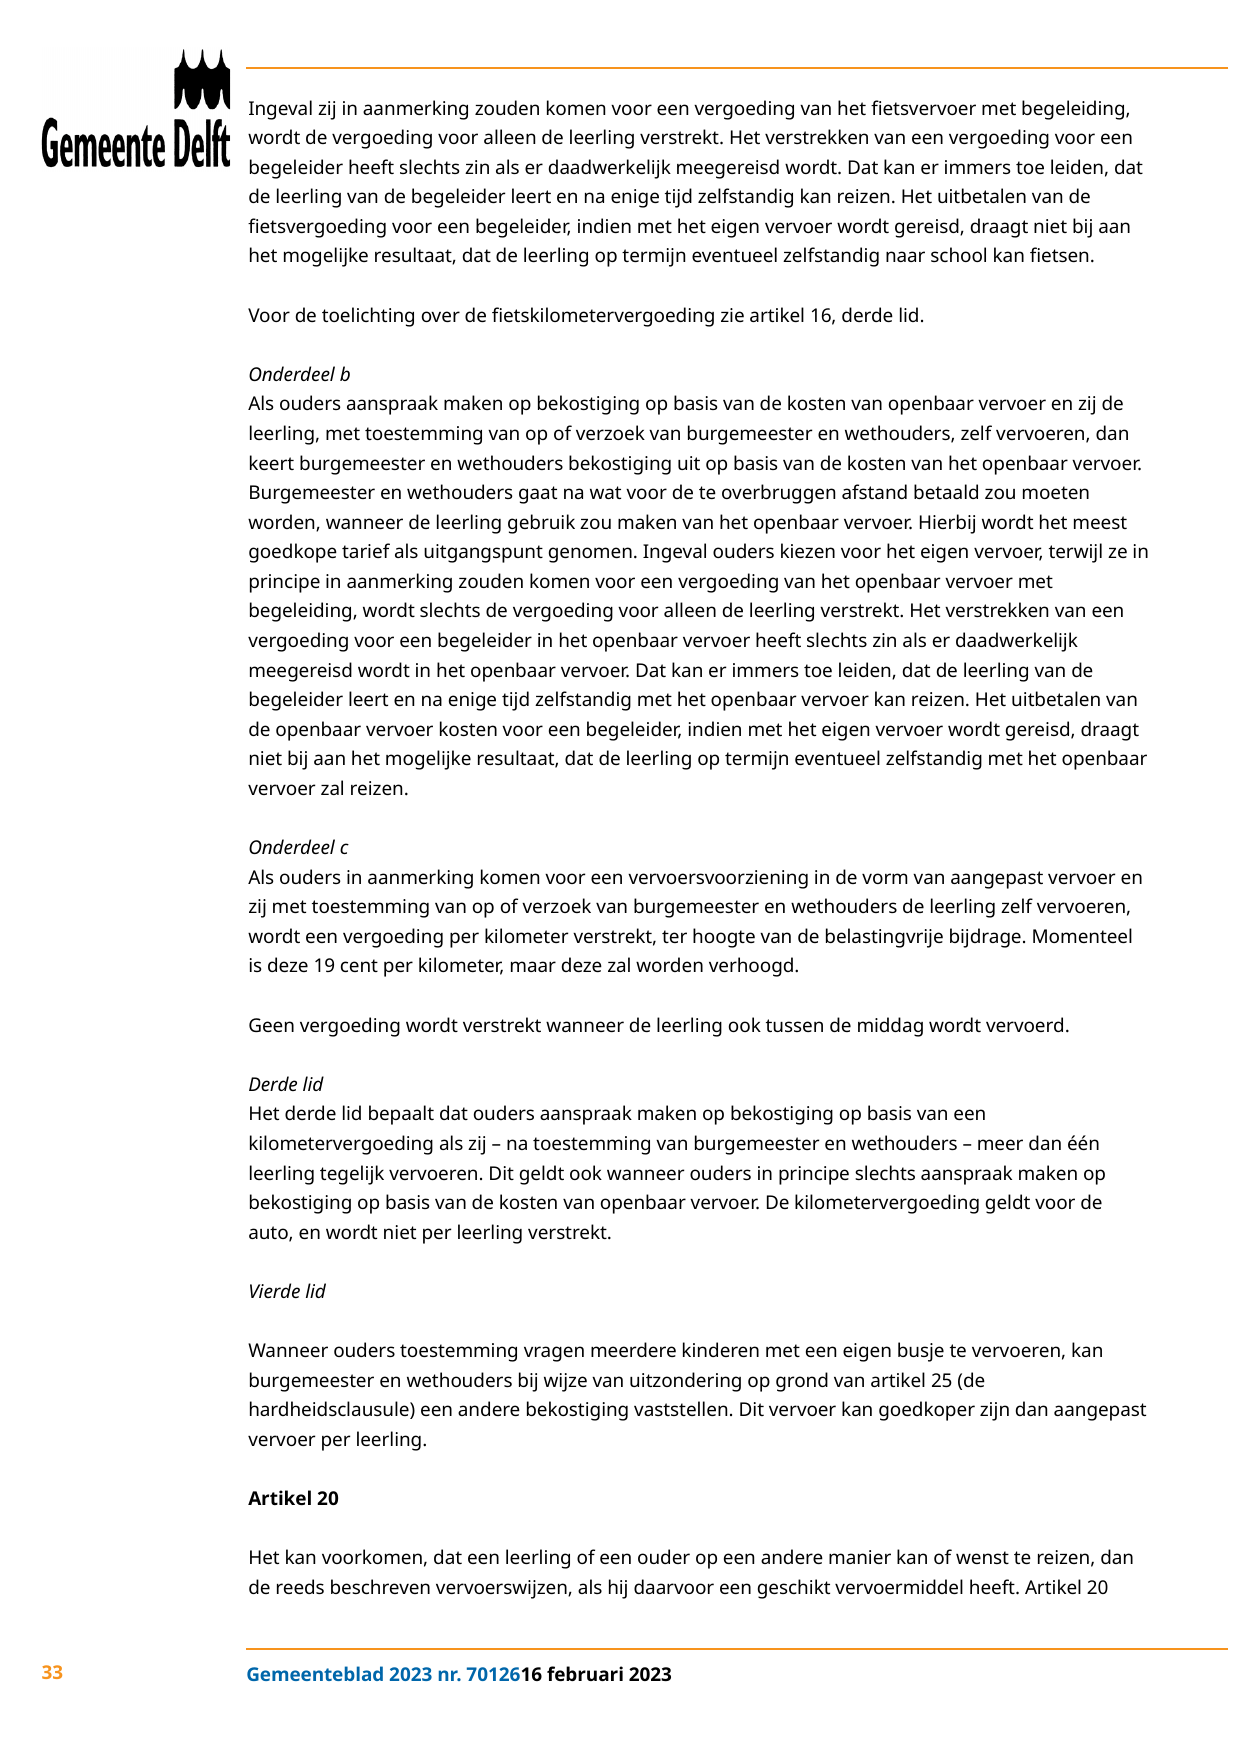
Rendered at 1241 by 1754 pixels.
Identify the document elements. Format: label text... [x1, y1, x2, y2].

text Vierde lid [248, 1278, 1152, 1304]
picture [41, 47, 231, 172]
text Wanneer ouders toestemming vragen meerdere kinderen met een eigen busje te vervoeren, kan burgemeester en wethouders bij wijze van uitzondering op grond van artikel 25 (de hardheidsclausule) een andere bekostiging vaststellen. Dit vervoer kan goedkoper zijn dan aangepast vervoer per leerling. [248, 1337, 1152, 1452]
text Derde lid [248, 1071, 1152, 1097]
text Het derde lid bepaalt dat ouders aanspraak maken op bekostiging op basis van een kilometervergoeding als zij – na toestemming van burgemeester en wethouders – meer dan één leerling tegelijk vervoeren. Dit geldt ook wanneer ouders in principe slechts aanspraak maken op bekostiging op basis van de kosten van openbaar vervoer. De kilometervergoeding geldt voor de auto, en wordt niet per leerling verstrekt. [248, 1101, 1152, 1245]
text Geen vergoeding wordt verstrekt wanneer de leerling ook tussen de middag wordt vervoerd. [248, 1012, 1152, 1038]
text Artikel 20 [248, 1485, 1152, 1511]
text Als ouders aanspraak maken op bekostiging op basis van de kosten van openbaar vervoer en zij de leerling, met toestemming van op of verzoek van burgemeester en wethouders, zelf vervoeren, dan keert burgemeester en wethouders bekostiging uit op basis van de kosten van het openbaar vervoer. Burgemeester en wethouders gaat na wat voor de te overbruggen afstand betaald zou moeten worden, wanneer de leerling gebruik zou maken van het openbaar vervoer. Hierbij wordt het meest goedkope tarief als uitgangspunt genomen. Ingeval ouders kiezen voor het eigen vervoer, terwijl ze in principe in aanmerking zouden komen voor een vergoeding van het openbaar vervoer met begeleiding, wordt slechts de vergoeding voor alleen de leerling verstrekt. Het verstrekken van een vergoeding voor een begeleider in het openbaar vervoer heeft slechts zin als er daadwerkelijk meegereisd wordt in het openbaar vervoer. Dat kan er immers toe leiden, dat de leerling van de begeleider leert en na enige tijd zelfstandig met het openbaar vervoer kan reizen. Het uitbetalen van de openbaar vervoer kosten voor een begeleider, indien met het eigen vervoer wordt gereisd, draagt niet bij aan het mogelijke resultaat, dat de leerling op termijn eventueel zelfstandig met het openbaar vervoer zal reizen. [248, 391, 1152, 801]
text Ingeval zij in aanmerking zouden komen voor een vergoeding van het fietsvervoer met begeleiding, wordt de vergoeding voor alleen de leerling verstrekt. Het verstrekken van een vergoeding voor een begeleider heeft slechts zin als er daadwerkelijk meegereisd wordt. Dat kan er immers toe leiden, dat de leerling van de begeleider leert en na enige tijd zelfstandig kan reizen. Het uitbetalen van de fietsvergoeding voor een begeleider, indien met het eigen vervoer wordt gereisd, draagt niet bij aan het mogelijke resultaat, dat de leerling op termijn eventueel zelfstandig naar school kan fietsen. [248, 95, 1152, 268]
text Als ouders in aanmerking komen voor een vervoersvoorziening in de vorm van aangepast vervoer en zij met toestemming van op of verzoek van burgemeester en wethouders de leerling zelf vervoeren, wordt een vergoeding per kilometer verstrekt, ter hoogte van de belastingvrije bijdrage. Momenteel is deze 19 cent per kilometer, maar deze zal worden verhoogd. [248, 864, 1152, 978]
text Het kan voorkomen, dat een leerling of een ouder op een andere manier kan of wenst te reizen, dan de reeds beschreven vervoerswijzen, als hij daarvoor een geschikt vervoermiddel heeft. Artikel 20 [248, 1544, 1152, 1600]
text Voor de toelichting over de fietskilometervergoeding zie artikel 16, derde lid. [248, 302, 1152, 328]
text Onderdeel b [248, 361, 1152, 387]
text Onderdeel c [248, 834, 1152, 860]
